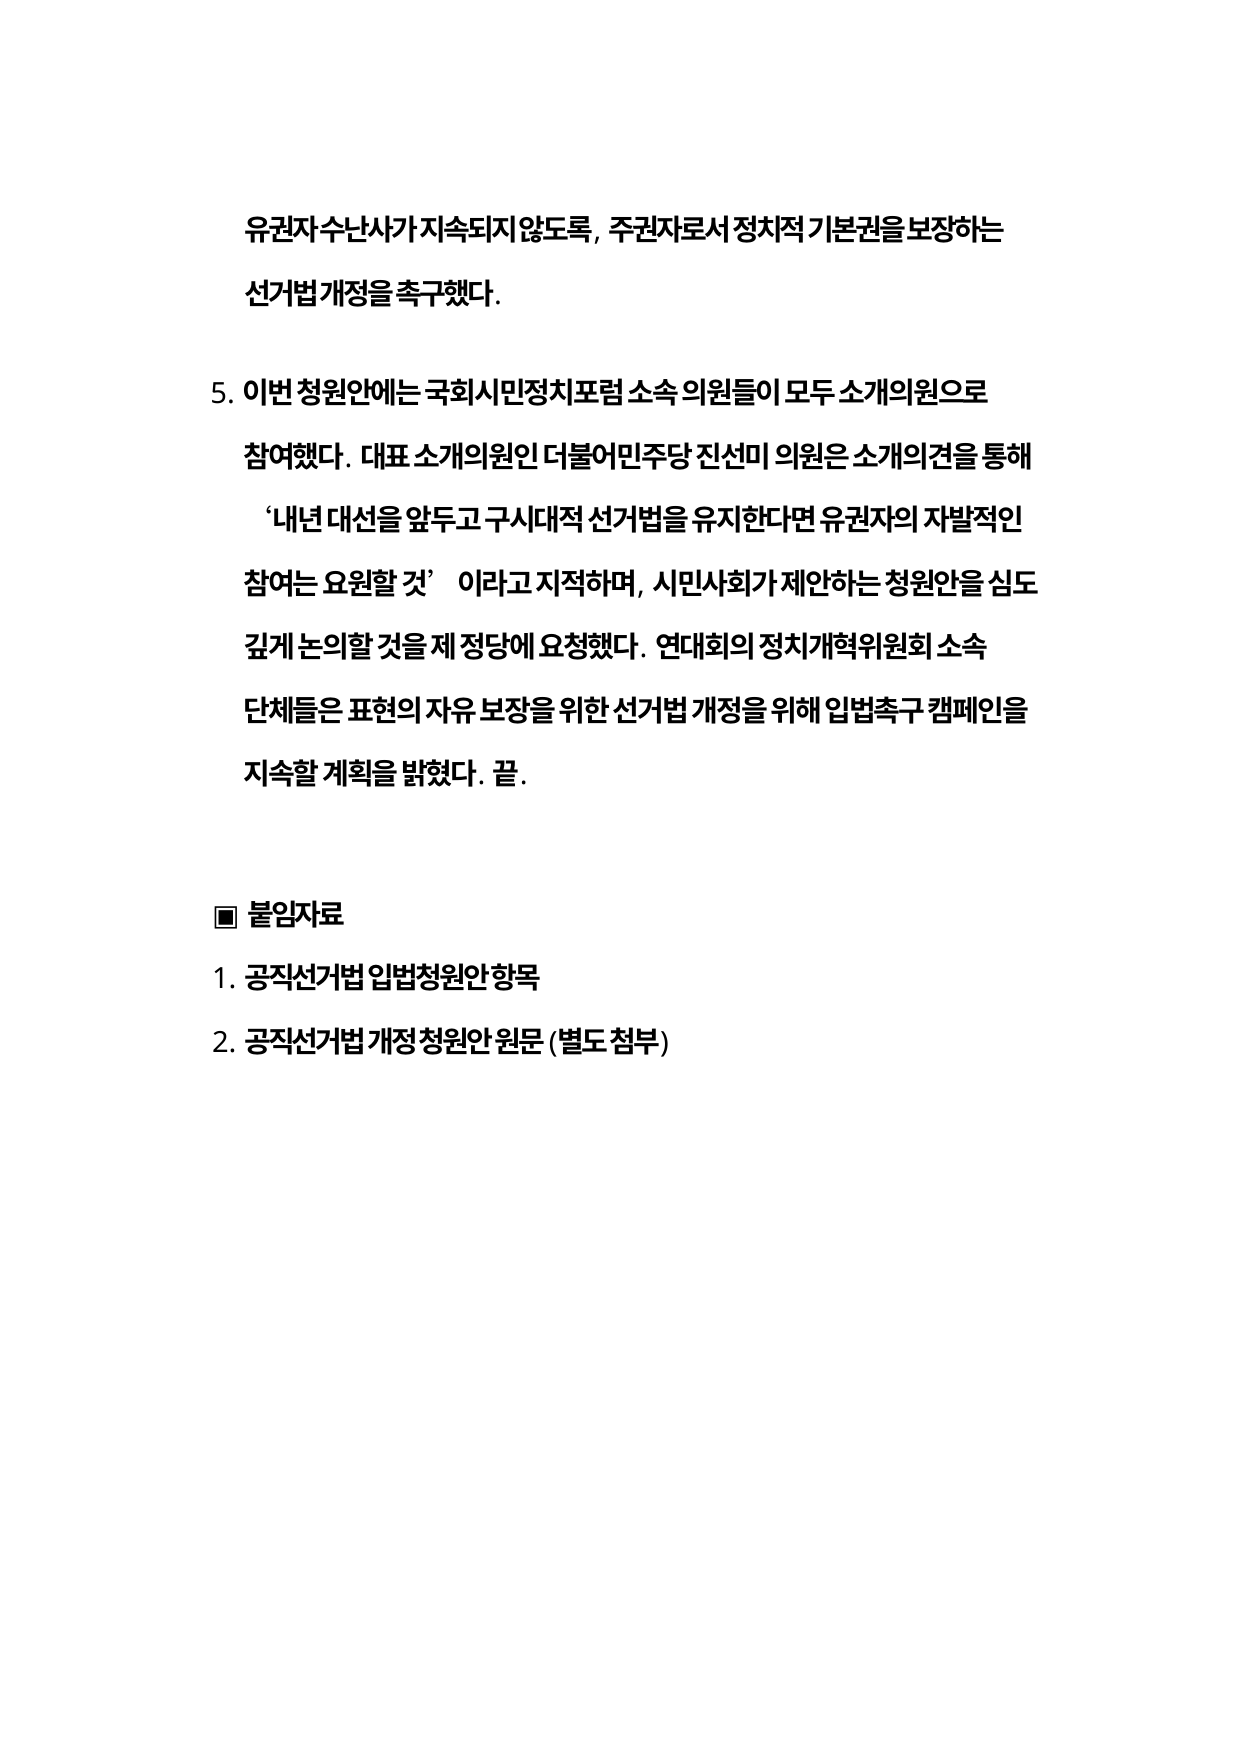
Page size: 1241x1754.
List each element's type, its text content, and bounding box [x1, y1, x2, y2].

text 1. 공직선거법 입법청원안 항목 [212, 955, 1063, 997]
text ▣ 붙임자료 [212, 891, 1063, 934]
text 5. 이번 청원안에는 국회시민정치포럼 소속 의원들이 모두 소개의원으로 참여했다. 대표 소개의원인 더불어민주당 진선미 의원은 소개의견을 통해 ‘내년 대선을 앞두고 구시대적 선거법을 유지한다면 유권자의 자발적인 참여는 요원할 것’이라고 지적하며, 시민사회가 제안하는 청원안을 심도 깊게 논의할 것을 제 정당에 요청했다. 연대회의 정치개혁위원회 소속 단체들은 표현의 자유 보장을 위한 선거법 개정을 위해 입법촉구 캠페인을 지속할 계획을 밝혔다. 끝. [210, 370, 1063, 793]
text 유권자 수난사가 지속되지 않도록, 주권자로서 정치적 기본권을 보장하는 선거법 개정을 촉구했다. [211, 207, 1063, 313]
text 2. 공직선거법 개정 청원안 원문 (별도 첨부) [212, 1018, 1063, 1061]
